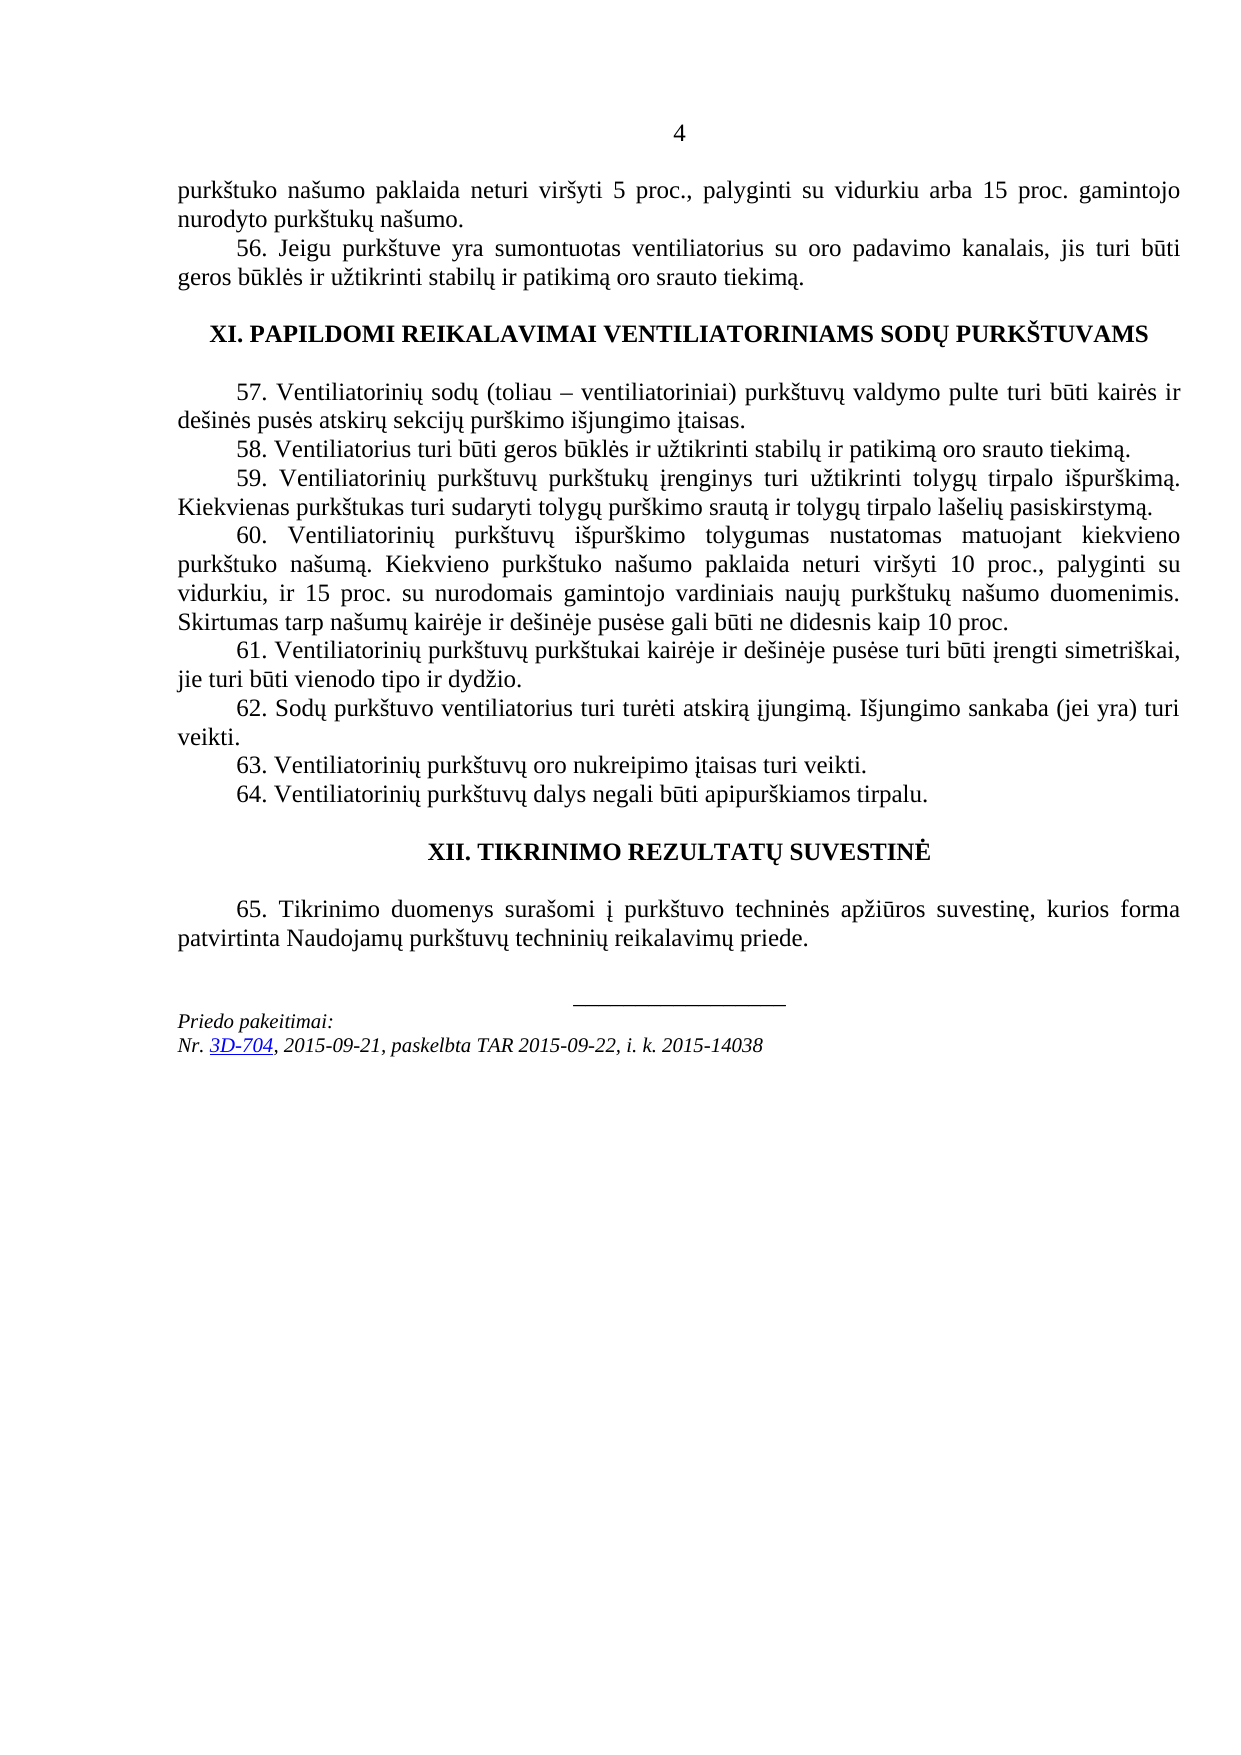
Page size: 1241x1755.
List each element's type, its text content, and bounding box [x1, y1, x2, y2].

text 58. Ventiliatorius turi būti geros būklės ir užtikrinti stabilų ir patikimą oro srauto tiekimą. [177, 434, 1181, 463]
text purkštuko našumo paklaida neturi viršyti 5 proc., palyginti su vidurkiu arba 15 proc. gamintojo nurodyto purkštukų našumo. [177, 176, 1181, 233]
text 59. Ventiliatorinių purkštuvų purkštukų įrenginys turi užtikrinti tolygų tirpalo išpurškimą. Kiekvienas purkštukas turi sudaryti tolygų purškimo srautą ir tolygų tirpalo lašelių pasiskirstymą. [177, 463, 1181, 521]
text XII. TIKRINIMO REZULTATŲ SUVESTINĖ [177, 837, 1181, 866]
text 64. Ventiliatorinių purkštuvų dalys negali būti apipurškiamos tirpalu. [177, 779, 1181, 808]
text XI. PAPILDOMI REIKALAVIMAI VENTILIATORINIAMS SODŲ PURKŠTUVAMS [177, 319, 1181, 348]
text _________________ [177, 981, 1181, 1009]
text 63. Ventiliatorinių purkštuvų oro nukreipimo įtaisas turi veikti. [177, 751, 1181, 779]
text 57. Ventiliatorinių sodų (toliau – ventiliatoriniai) purkštuvų valdymo pulte turi būti kairės ir dešinės pusės atskirų sekcijų purškimo išjungimo įtaisas. [177, 377, 1181, 434]
text 61. Ventiliatorinių purkštuvų purkštukai kairėje ir dešinėje pusėse turi būti įrengti simetriškai, jie turi būti vienodo tipo ir dydžio. [177, 636, 1181, 693]
text 60. Ventiliatorinių purkštuvų išpurškimo tolygumas nustatomas matuojant kiekvieno purkštuko našumą. Kiekvieno purkštuko našumo paklaida neturi viršyti 10 proc., palyginti su vidurkiu, ir 15 proc. su nurodomais gamintojo vardiniais naujų purkštukų našumo duomenimis. Skirtumas tarp našumų kairėje ir dešinėje pusėse gali būti ne didesnis kaip 10 proc. [177, 521, 1181, 636]
text 56. Jeigu purkštuve yra sumontuotas ventiliatorius su oro padavimo kanalais, jis turi būti geros būklės ir užtikrinti stabilų ir patikimą oro srauto tiekimą. [177, 233, 1181, 291]
text 65. Tikrinimo duomenys surašomi į purkštuvo techninės apžiūros suvestinę, kurios forma patvirtinta Naudojamų purkštuvų techninių reikalavimų priede. [177, 894, 1181, 952]
text 62. Sodų purkštuvo ventiliatorius turi turėti atskirą įjungimą. Išjungimo sankaba (jei yra) turi veikti. [177, 693, 1181, 751]
text Priedo pakeitimai: [177, 1009, 1181, 1033]
text Nr. 3D-704, 2015-09-21, paskelbta TAR 2015-09-22, i. k. 2015-14038 [177, 1033, 1181, 1057]
